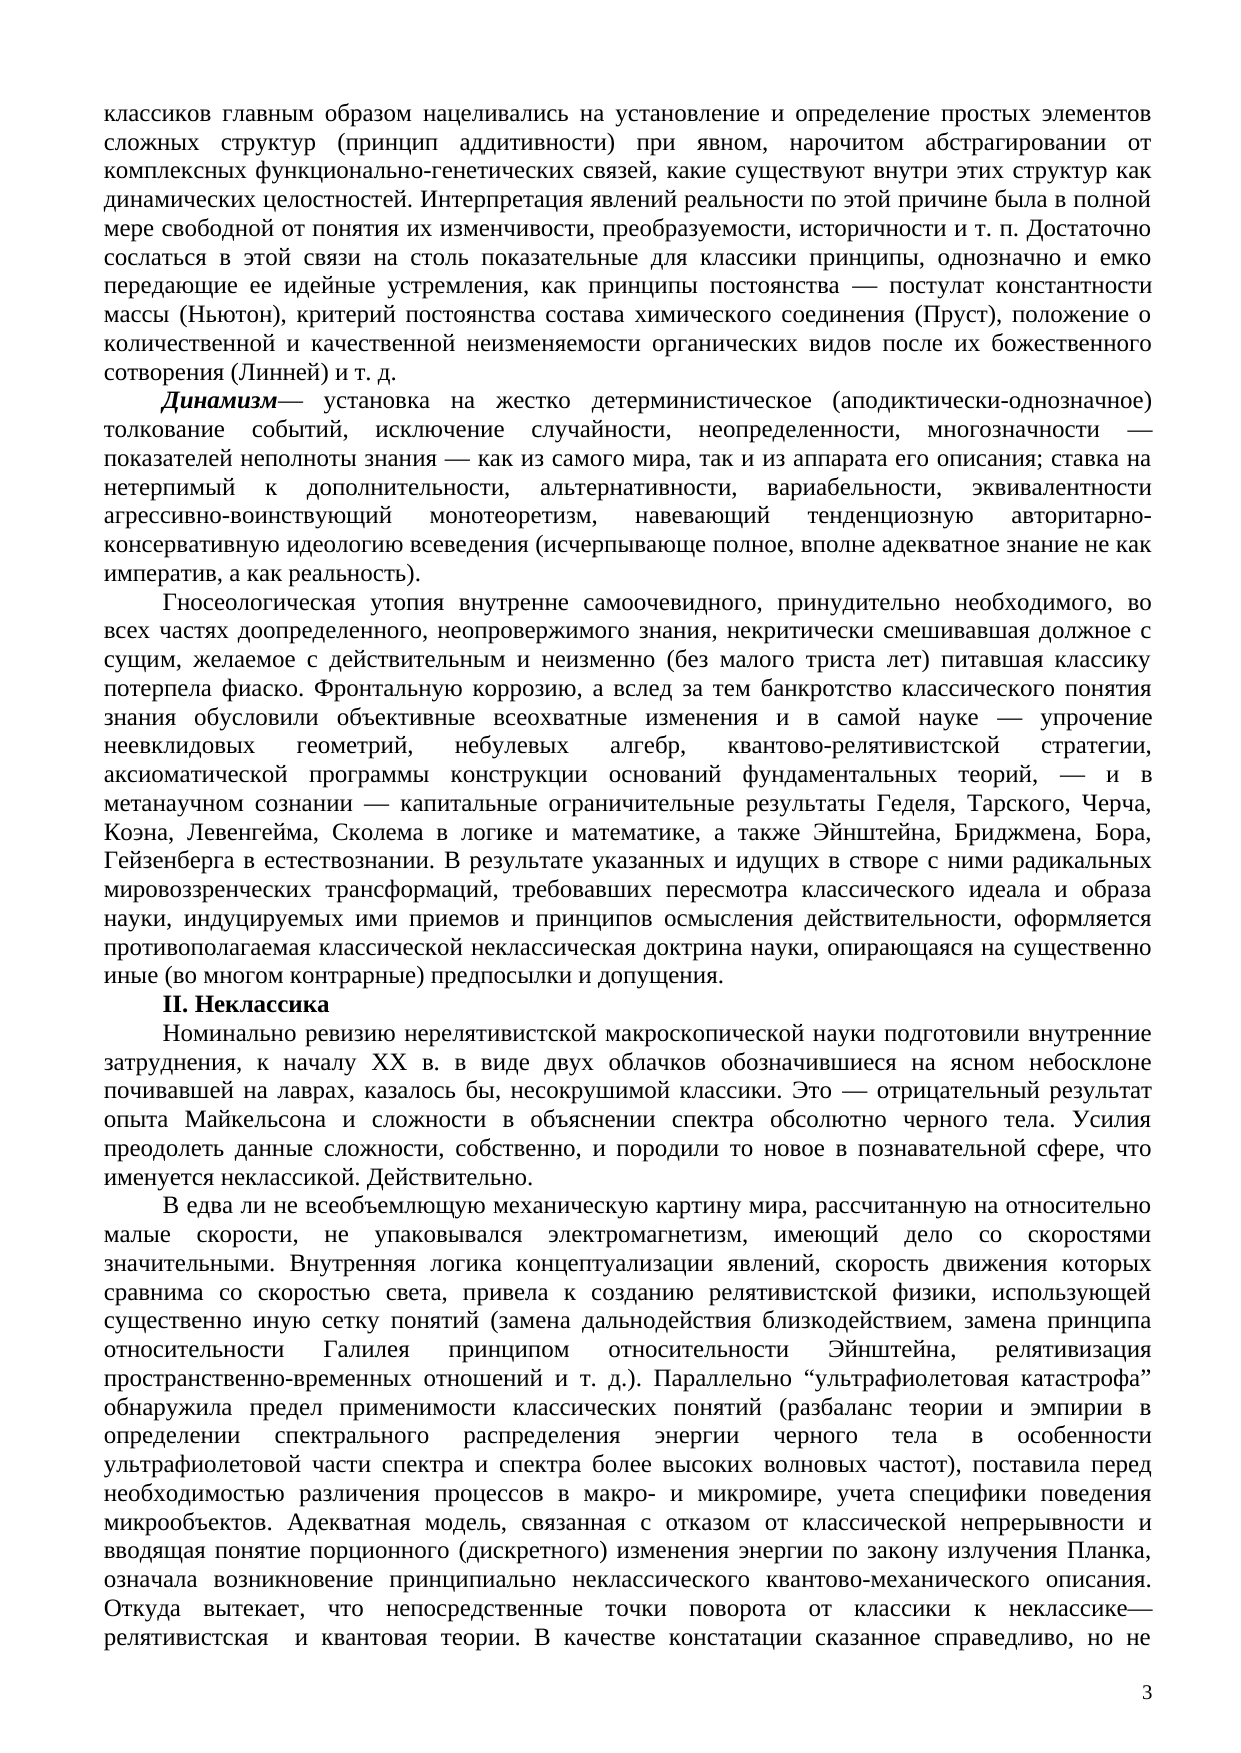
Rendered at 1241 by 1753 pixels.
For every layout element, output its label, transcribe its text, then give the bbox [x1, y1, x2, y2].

text В едва ли не всеобъемлющую механическую картину мира, рассчитанную на относительно малые скорости, не упаковывался электромагнетизм, имеющий дело со скоростями значительными. Внутренняя логика концептуализации явлений, скорость движения которых сравнима со скоростью света, привела к созданию релятивистской физики, использующей существенно иную сетку понятий (замена дальнодействия близкодействием, замена принципа относительности Галилея принципом относительности Эйнштейна, релятивизация пространственно-временных отношений и т. д.). Параллельно “ультрафиолетовая катастрофа” обнаружила предел применимости классических понятий (разбаланс теории и эмпирии в определении спектрального распределения энергии черного тела в особенности ультрафиолетовой части спектра и спектра более высоких волновых частот), поставила перед необходимостью различения процессов в макро- и микромире, учета специфики поведения микрообъектов. Адекватная модель, связанная с отказом от классической непрерывности и вводящая понятие порционного (дискретного) изменения энергии по закону излучения Планка, означала возникновение принципиально неклассического квантово-механического описания. Откуда вытекает, что непосредственные точки поворота от классики к неклассике—релятивистская и квантовая теории. В качестве констатации сказанное справедливо, но не [103, 1190, 1152, 1650]
text Номинально ревизию нерелятивистской макроскопической науки подготовили внутренние затруднения, к началу XX в. в виде двух облачков обозначившиеся на ясном небосклоне почивавшей на лаврах, казалось бы, несокрушимой классики. Это — отрицательный результат опыта Майкельсона и сложности в объяснении спектра обсолютно черного тела. Усилия преодолеть данные сложности, собственно, и породили то новое в познавательной сфере, что именуется неклассикой. Действительно. [103, 1018, 1152, 1190]
text II. Неклассика [103, 989, 1152, 1018]
text классиков главным образом нацеливались на установление и определение простых элементов сложных структур (принцип аддитивности) при явном, нарочитом абстрагировании от комплексных функционально-генетических связей, какие существуют внутри этих структур как динамических целостностей. Интерпретация явлений реальности по этой причине была в полной мере свободной от понятия их изменчивости, преобразуемости, историчности и т. п. Достаточно сослаться в этой связи на столь показательные для классики принципы, однозначно и емко передающие ее идейные устремления, как принципы постоянства — постулат константности массы (Ньютон), критерий постоянства состава химического соединения (Пруст), положение о количественной и качественной неизменяемости органических видов после их божественного сотворения (Линней) и т. д. [103, 98, 1152, 385]
text Гносеологическая утопия внутренне самоочевидного, принудительно необходимого, во всех частях доопределенного, неопровержимого знания, некритически смешивавшая должное с сущим, желаемое с действительным и неизменно (без малого триста лет) питавшая классику потерпела фиаско. Фронтальную коррозию, а вслед за тем банкротство классического понятия знания обусловили объективные всеохватные изменения и в самой науке — упрочение неевклидовых геометрий, небулевых алгебр, квантово-релятивистской стратегии, аксиоматической программы конструкции оснований фундаментальных теорий, — и в метанаучном сознании — капитальные ограничительные результаты Геделя, Тарского, Черча, Коэна, Левенгейма, Сколема в логике и математике, а также Эйнштейна, Бриджмена, Бора, Гейзенберга в естествознании. В результате указанных и идущих в створе с ними радикальных мировоззренческих трансформаций, требовавших пересмотра классического идеала и образа науки, индуцируемых ими приемов и принципов осмысления действительности, оформляется противополагаемая классической неклассическая доктрина науки, опирающаяся на существенно иные (во многом контрарные) предпосылки и допущения. [103, 587, 1152, 989]
text Динамизм— установка на жестко детерминистическое (аподиктически-однозначное) толкование событий, исключение случайности, неопределенности, многозначности — показателей неполноты знания — как из самого мира, так и из аппарата его описания; ставка на нетерпимый к дополнительности, альтернативности, вариабельности, эквивалентности агрессивно-воинствующий монотеоретизм, навевающий тенденциозную авторитарно-консервативную идеологию всеведения (исчерпывающе полное, вполне адекватное знание не как императив, а как реальность). [103, 385, 1152, 587]
